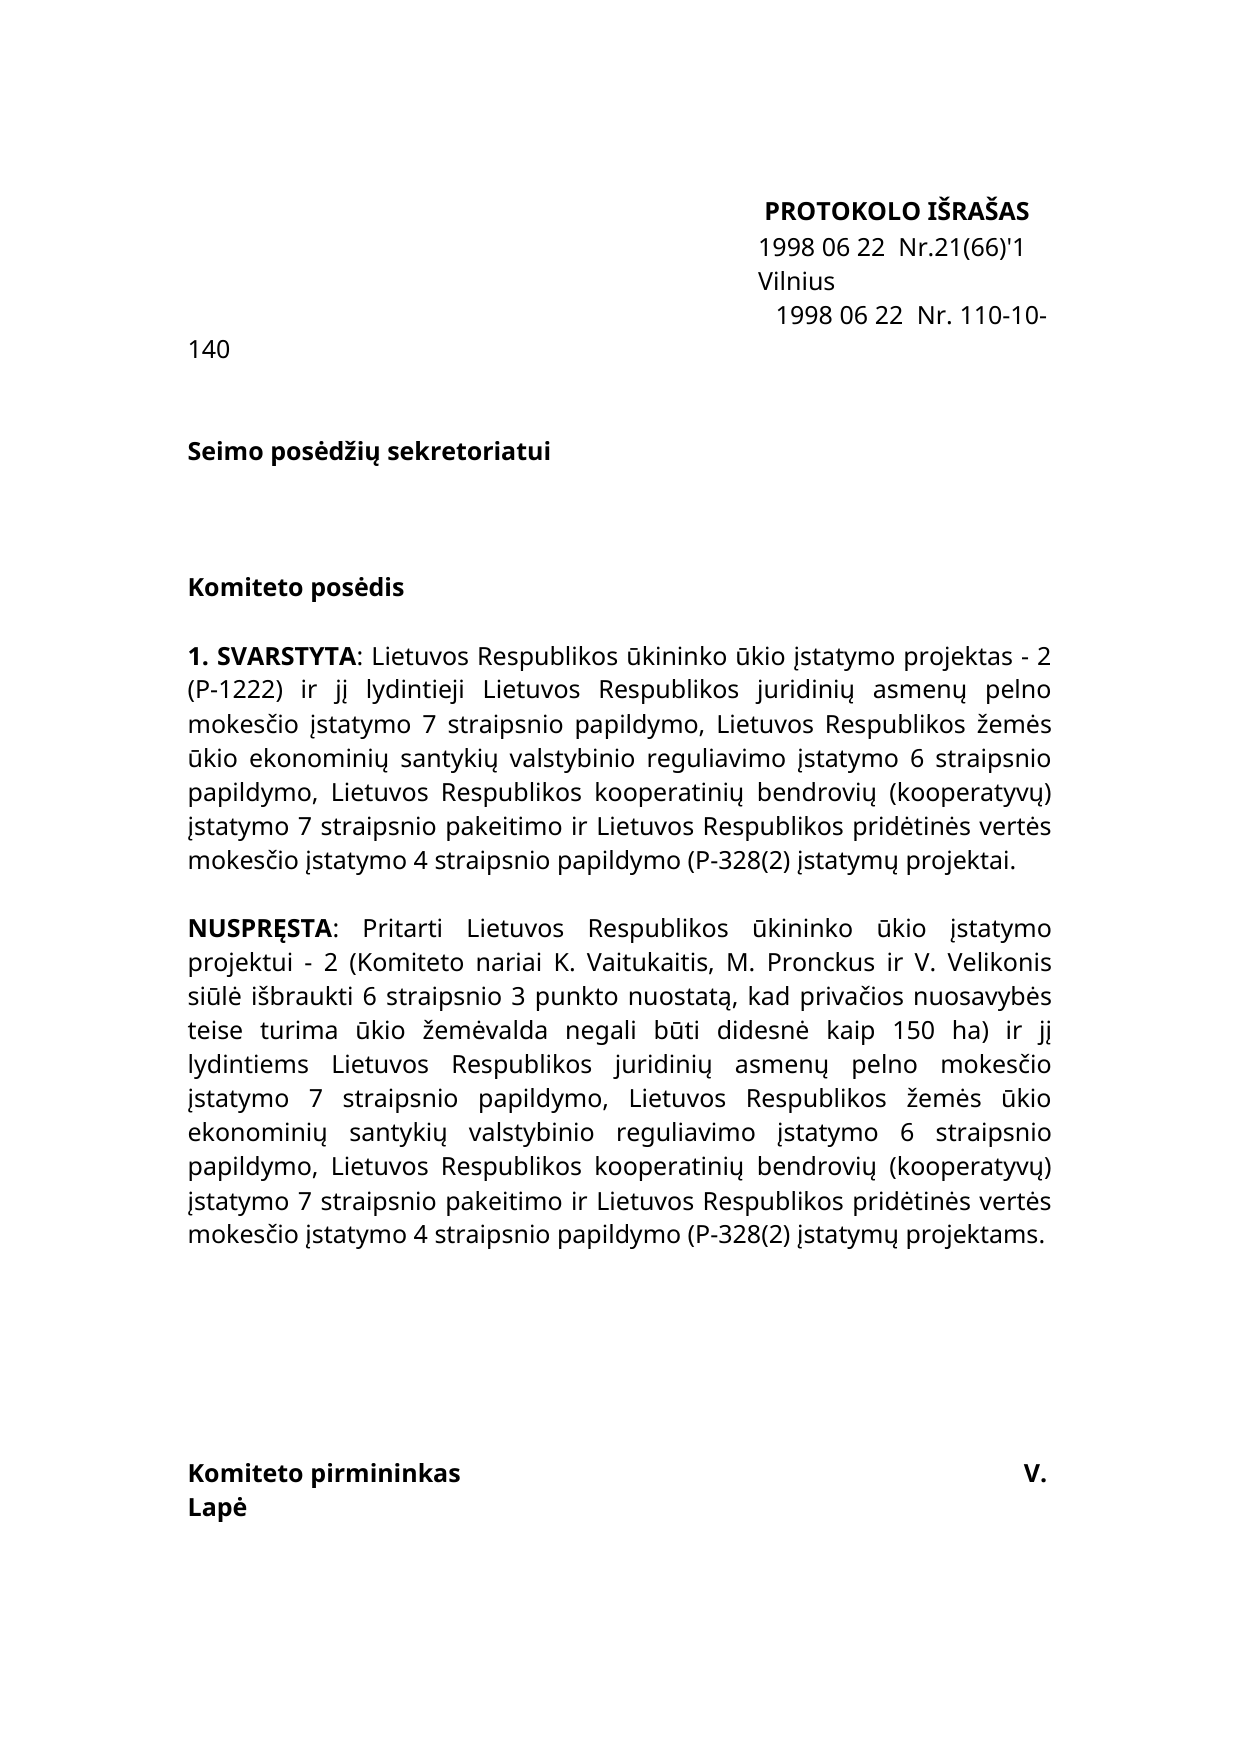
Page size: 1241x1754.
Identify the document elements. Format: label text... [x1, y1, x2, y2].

text 1998 06 22 Nr.21(66)'1 [187, 229, 1053, 263]
text Komiteto posėdis [187, 570, 1053, 604]
text Seimo posėdžių sekretoriatui [187, 434, 1053, 468]
text 1. SVARSTYTA: Lietuvos Respublikos ūkininko ūkio įstatymo projektas - 2 (P-1222) ir jį lydintieji Lietuvos Respublikos juridinių asmenų pelno mokesčio įstatymo 7 straipsnio papildymo, Lietuvos Respublikos žemės ūkio ekonominių santykių valstybinio reguliavimo įstatymo 6 straipsnio papildymo, Lietuvos Respublikos kooperatinių bendrovių (kooperatyvų) įstatymo 7 straipsnio pakeitimo ir Lietuvos Respublikos pridėtinės vertės mokesčio įstatymo 4 straipsnio papildymo (P-328(2) įstatymų projektai. [187, 638, 1053, 877]
text NUSPRĘSTA: Pritarti Lietuvos Respublikos ūkininko ūkio įstatymo projektui - 2 (Komiteto nariai K. Vaitukaitis, M. Pronckus ir V. Velikonis siūlė išbraukti 6 straipsnio 3 punkto nuostatą, kad privačios nuosavybės teise turima ūkio žemėvalda negali būti didesnė kaip 150 ha) ir jį lydintiems Lietuvos Respublikos juridinių asmenų pelno mokesčio įstatymo 7 straipsnio papildymo, Lietuvos Respublikos žemės ūkio ekonominių santykių valstybinio reguliavimo įstatymo 6 straipsnio papildymo, Lietuvos Respublikos kooperatinių bendrovių (kooperatyvų) įstatymo 7 straipsnio pakeitimo ir Lietuvos Respublikos pridėtinės vertės mokesčio įstatymo 4 straipsnio papildymo (P-328(2) įstatymų projektams. [187, 911, 1053, 1251]
text 1998 06 22 Nr. 110-10-140 [187, 297, 1053, 366]
text Komiteto pirmininkas V. Lapė [187, 1456, 1053, 1524]
text PROTOKOLO IŠRAŠAS [187, 190, 1053, 229]
text Vilnius [187, 263, 1053, 297]
